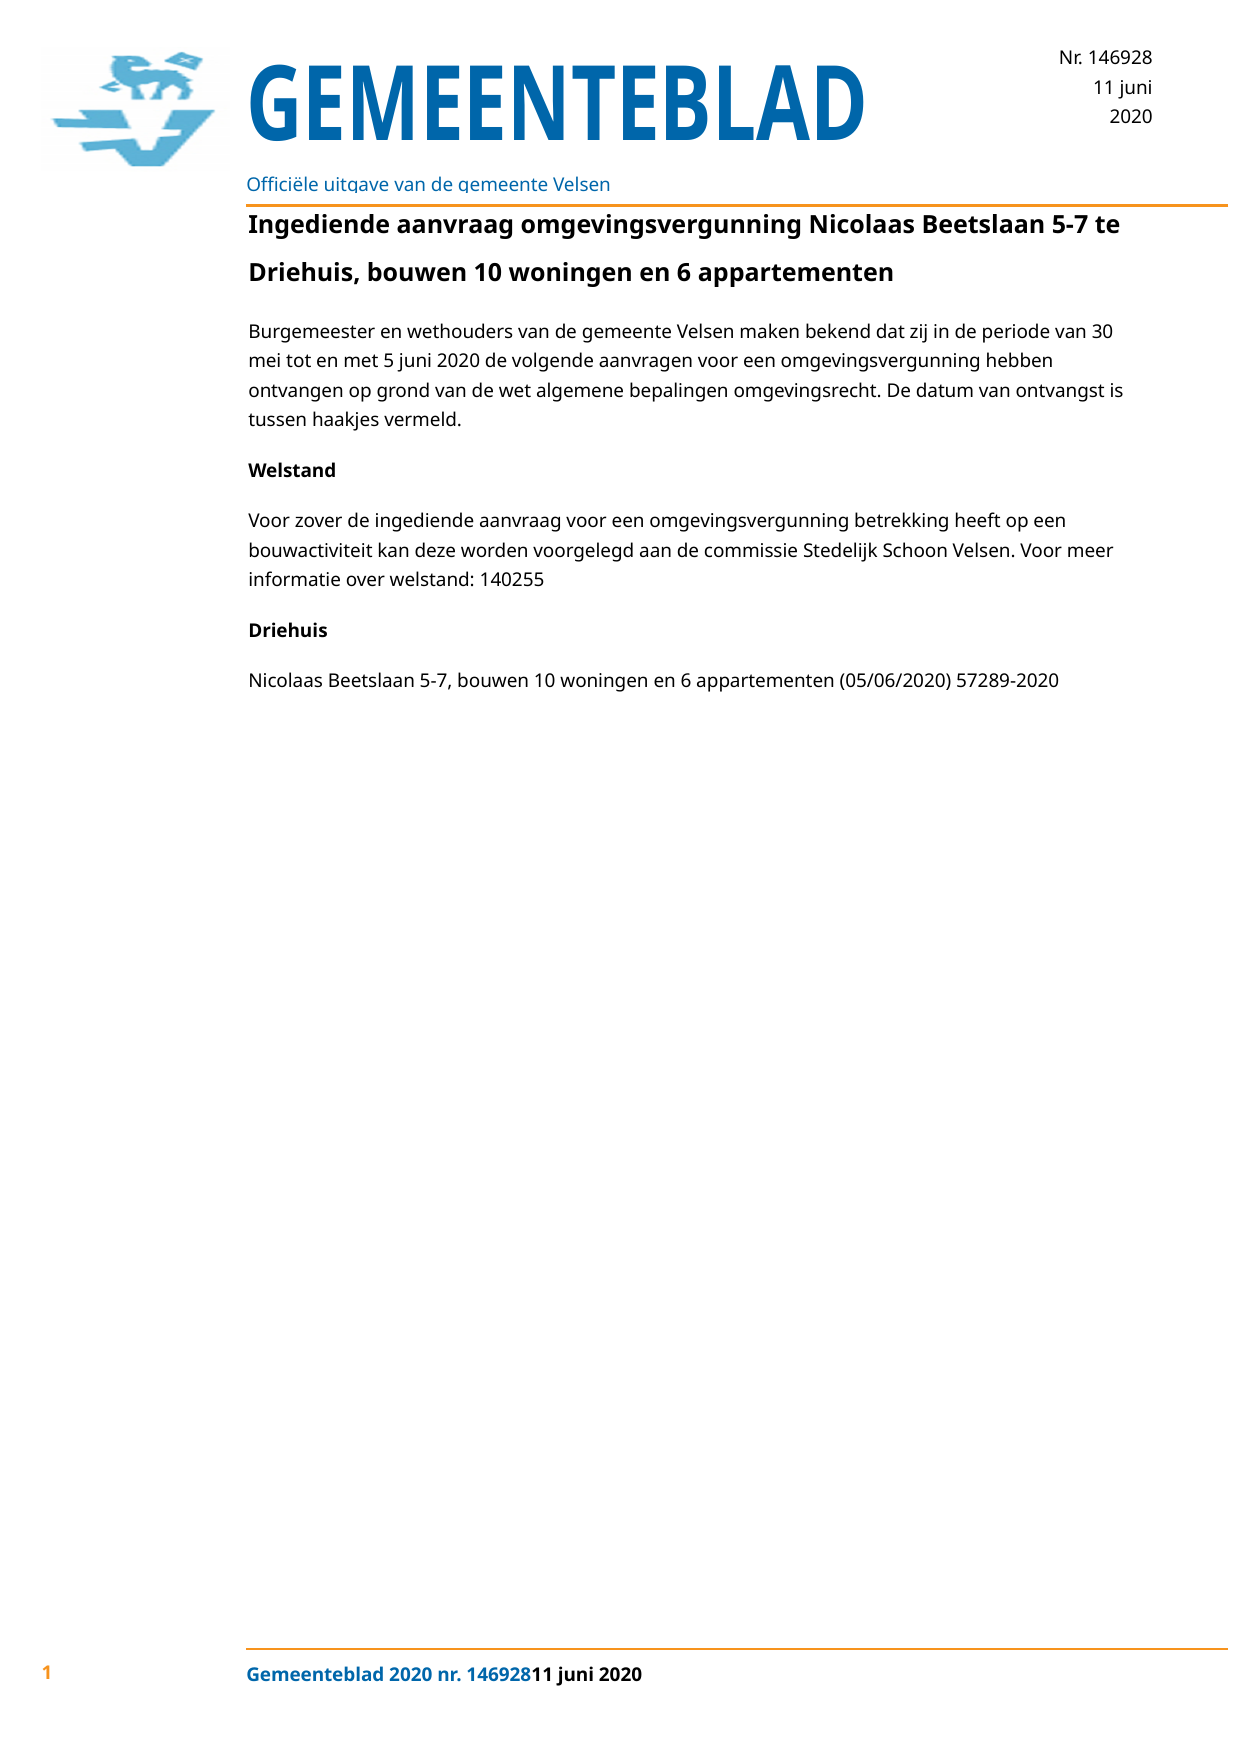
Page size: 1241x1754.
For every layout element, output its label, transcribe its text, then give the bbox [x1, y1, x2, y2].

text Burgemeester en wethouders van de gemeente Velsen maken bekend dat zij in de periode van 30 mei tot en met 5 juni 2020 de volgende aanvragen voor een omgevingsvergunning hebben ontvangen op grond van de wet algemene bepalingen omgevingsrecht. De datum van ontvangst is tussen haakjes vermeld. [248, 318, 1152, 432]
text Nicolaas Beetslaan 5-7, bouwen 10 woningen en 6 appartementen (05/06/2020) 57289-2020 [248, 667, 1152, 693]
picture [41, 47, 231, 172]
text Voor zover de ingediende aanvraag voor een omgevingsvergunning betrekking heeft op een bouwactiviteit kan deze worden voorgelegd aan de commissie Stedelijk Schoon Velsen. Voor meer informatie over welstand: 140255 [248, 507, 1152, 592]
text Ingediende aanvraag omgevingsvergunning Nicolaas Beetslaan 5-7 te Driehuis, bouwen 10 woningen en 6 appartementen [248, 207, 1152, 288]
text Welstand [248, 457, 1152, 483]
text Driehuis [248, 617, 1152, 643]
